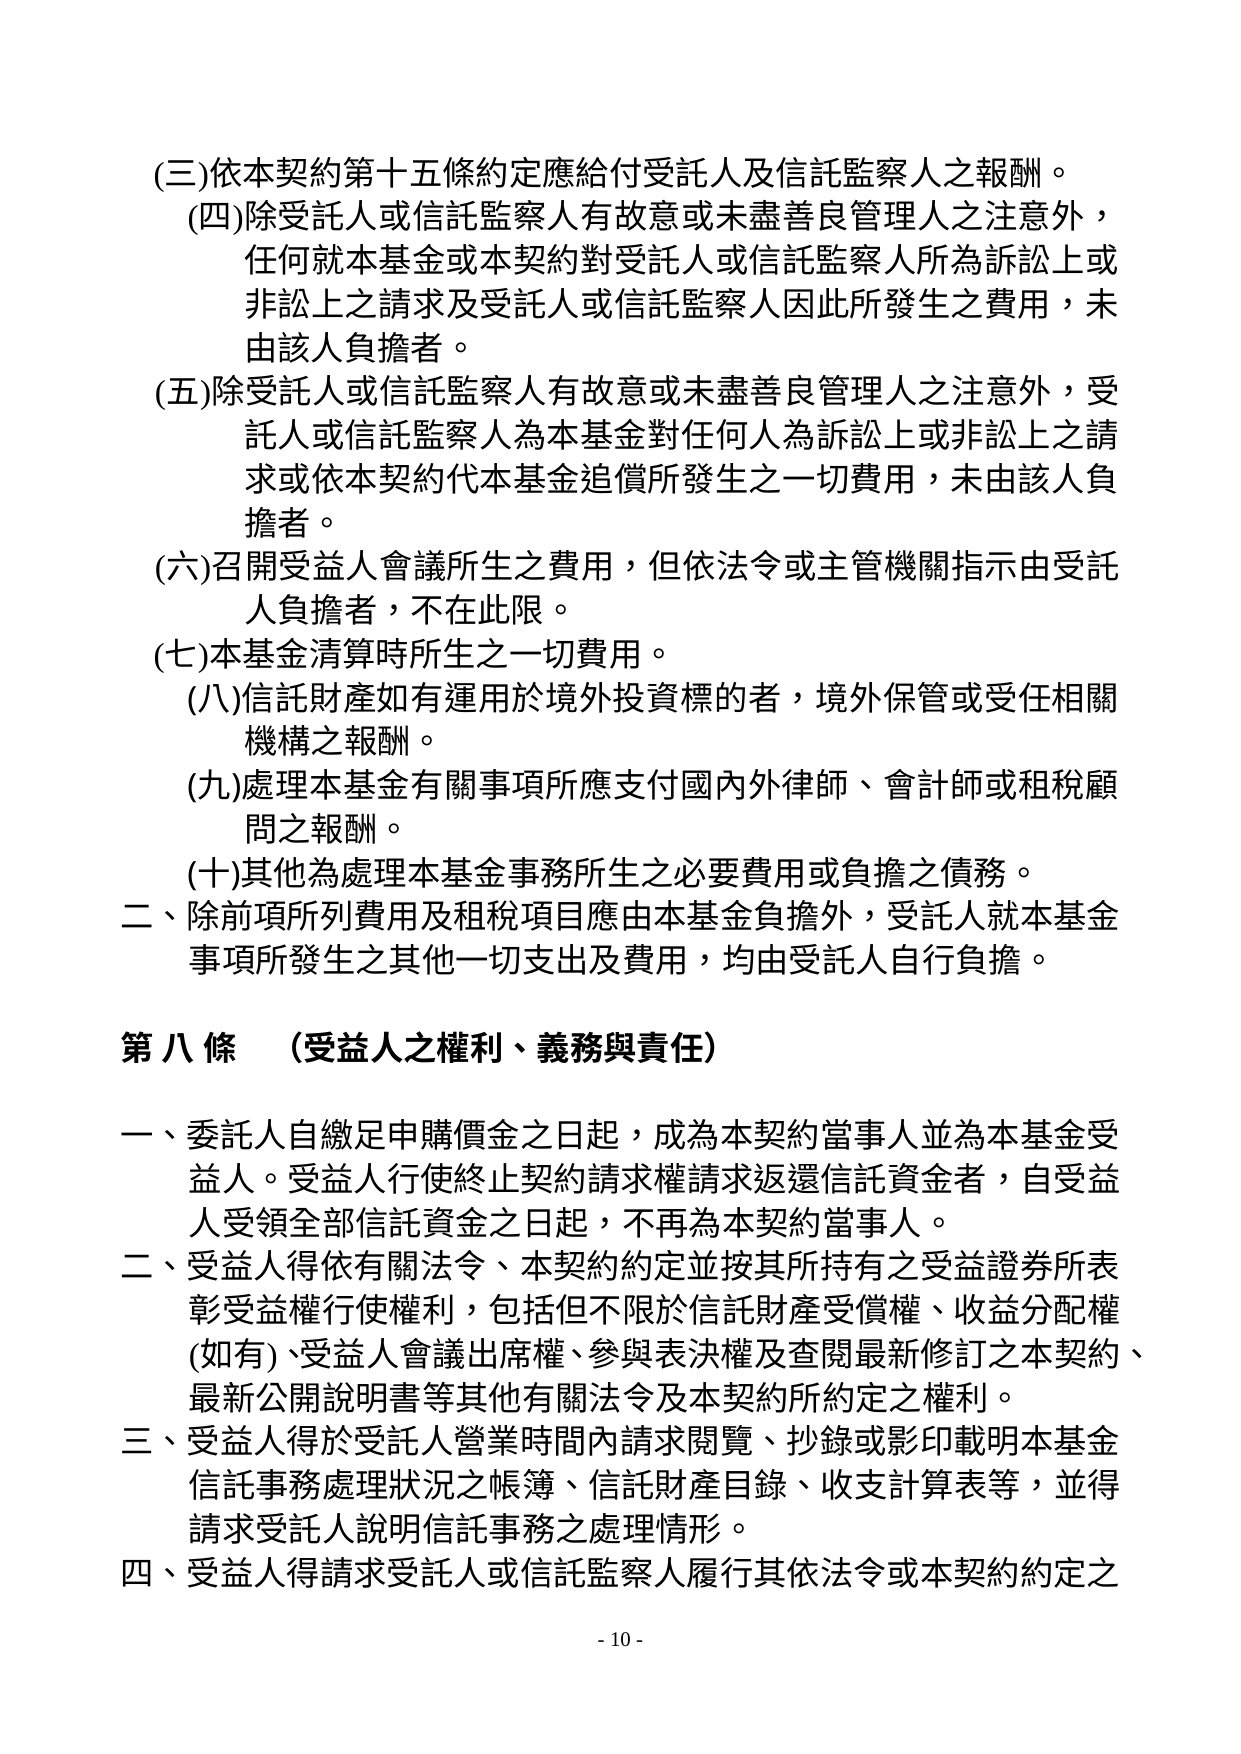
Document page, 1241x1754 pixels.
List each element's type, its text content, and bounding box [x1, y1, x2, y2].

text 第 八 條 （受益人之權利、義務與責任） [120, 1025, 1120, 1069]
text (十)其他為處理本基金事務所生之必要費用或負擔之債務。 [187, 850, 1120, 894]
text (四)除受託人或信託監察人有故意或未盡善良管理人之注意外，任何就本基金或本契約對受託人或信託監察人所為訴訟上或非訟上之請求及受託人或信託監察人因此所發生之費用，未由該人負擔者。 [120, 194, 1120, 369]
text 二、除前項所列費用及租稅項目應由本基金負擔外，受託人就本基金事項所發生之其他一切支出及費用，均由受託人自行負擔。 [120, 894, 1120, 981]
text 四、受益人得請求受託人或信託監察人履行其依法令或本契約約定之 [120, 1550, 1120, 1594]
text 三、受益人得於受託人營業時間內請求閱覽、抄錄或影印載明本基金信託事務處理狀況之帳簿、信託財產目錄、收支計算表等，並得請求受託人說明信託事務之處理情形。 [120, 1419, 1120, 1550]
text (七)本基金清算時所生之一切費用。 [120, 631, 1120, 675]
text (八)信託財產如有運用於境外投資標的者，境外保管或受任相關機構之報酬。 [187, 675, 1120, 762]
text 二、受益人得依有關法令、本契約約定並按其所持有之受益證券所表彰受益權行使權利，包括但不限於信託財產受償權、收益分配權(如有)、受益人會議出席權、參與表決權及查閱最新修訂之本契約、最新公開說明書等其他有關法令及本契約所約定之權利。 [120, 1244, 1120, 1419]
text (九)處理本基金有關事項所應支付國內外律師、會計師或租稅顧問之報酬。 [187, 762, 1120, 850]
text (三)依本契約第十五條約定應給付受託人及信託監察人之報酬。 [120, 150, 1120, 194]
text (六)召開受益人會議所生之費用，但依法令或主管機關指示由受託人負擔者，不在此限。 [120, 544, 1120, 631]
text (五)除受託人或信託監察人有故意或未盡善良管理人之注意外，受託人或信託監察人為本基金對任何人為訴訟上或非訟上之請求或依本契約代本基金追償所發生之一切費用，未由該人負擔者。 [120, 369, 1120, 544]
text 一、委託人自繳足申購價金之日起，成為本契約當事人並為本基金受益人。受益人行使終止契約請求權請求返還信託資金者，自受益人受領全部信託資金之日起，不再為本契約當事人。 [120, 1112, 1120, 1244]
